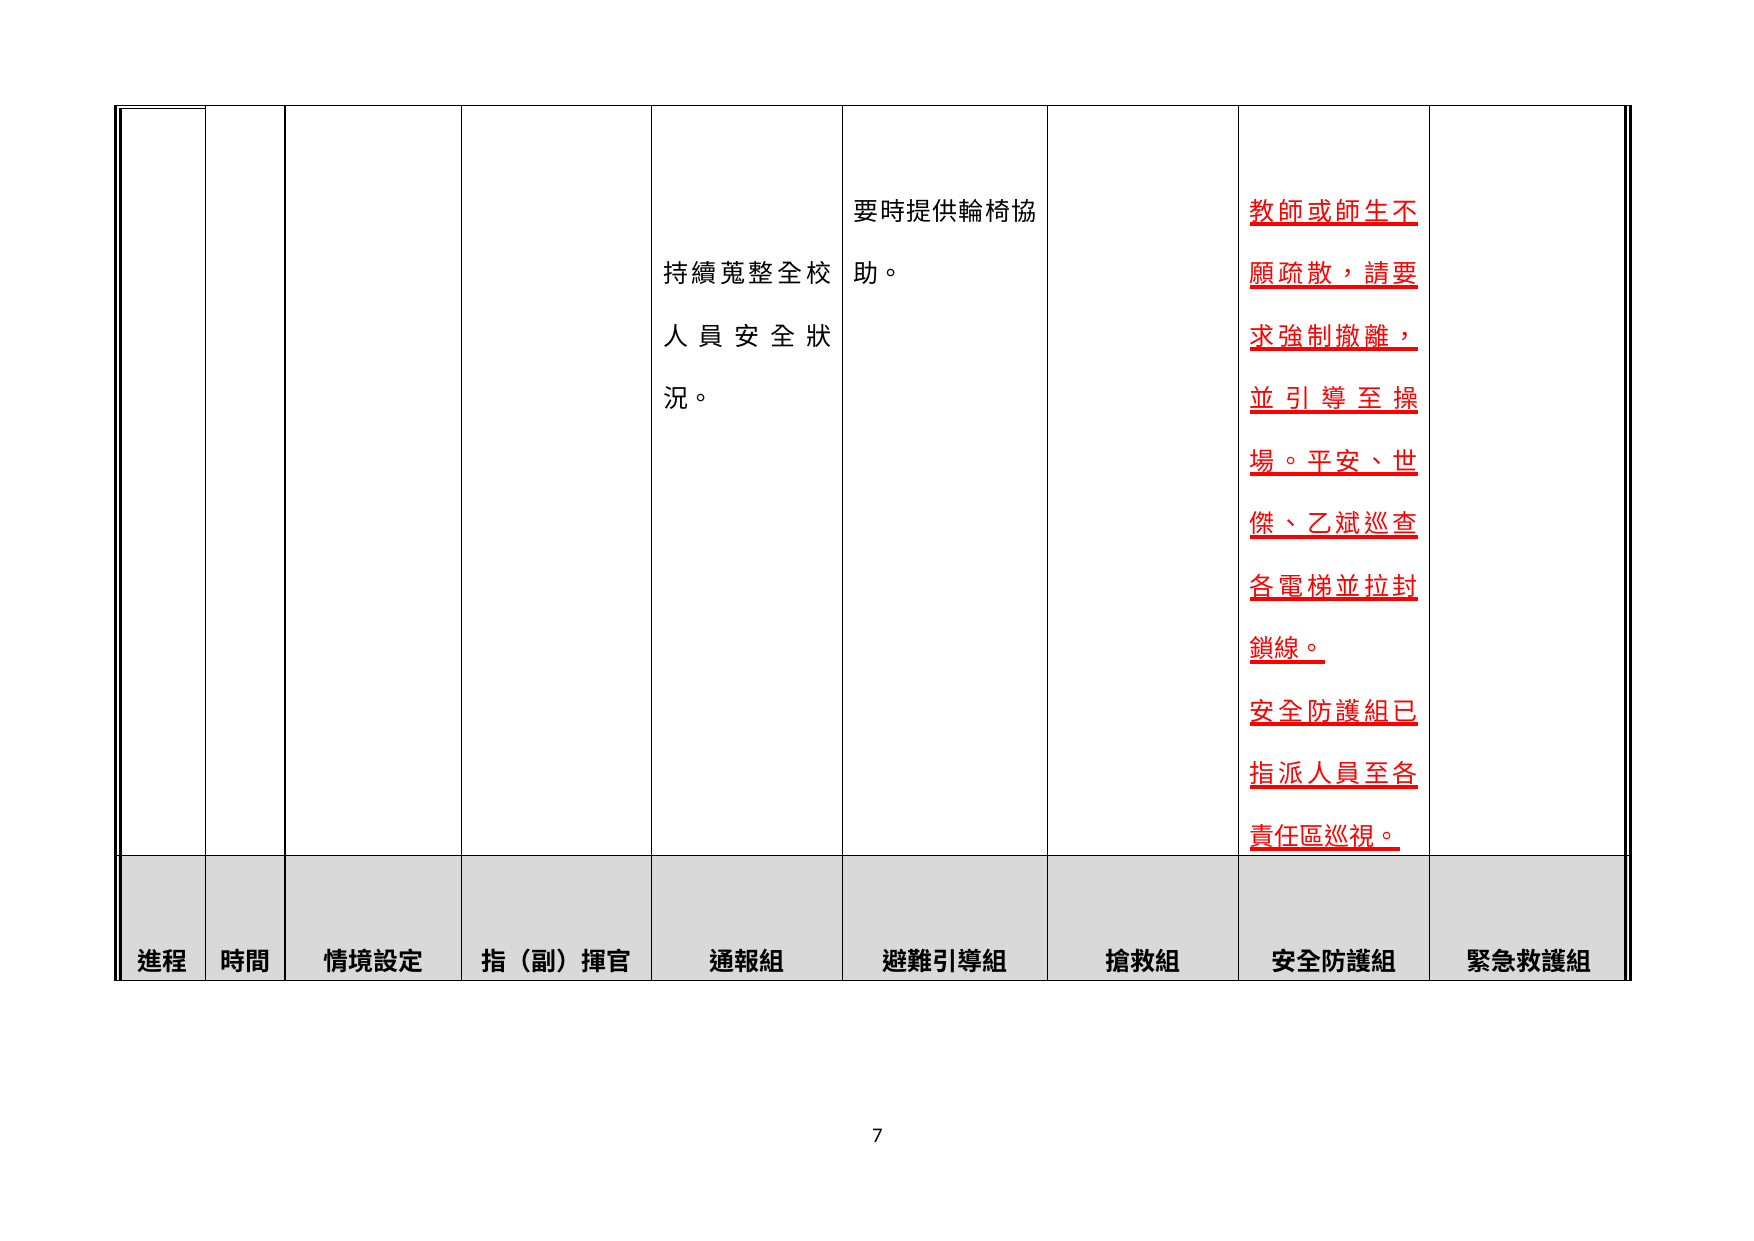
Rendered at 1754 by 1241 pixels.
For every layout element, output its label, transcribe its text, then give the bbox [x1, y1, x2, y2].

table_cell 搶救組 [1048, 856, 1238, 980]
table_cell 教師或師生不願疏散，請要求強制撤離，並引導至操場。平安、世傑、乙斌巡查各電梯並拉封鎖線。 安全防護組已指派人員至各責任區巡視。 [1239, 106, 1429, 855]
table_cell [286, 106, 461, 855]
table_cell 安全防護組 [1239, 856, 1429, 980]
table_cell 通報組 [652, 856, 842, 980]
table_cell [1048, 106, 1238, 855]
table_cell 時間 [206, 856, 284, 980]
table_cell [1430, 106, 1624, 855]
table_cell 進程 [122, 856, 205, 980]
table_cell 指（副）揮官 [462, 856, 651, 980]
table_cell 緊急救護組 [1430, 856, 1624, 980]
table_cell 情境設定 [286, 856, 461, 980]
table_cell [206, 106, 284, 855]
table_cell 避難引導組 [843, 856, 1047, 980]
table_cell [462, 106, 651, 855]
table_cell 要時提供輪椅協助。 [843, 106, 1047, 855]
table_cell 持續蒐整全校人員安全狀況。 [652, 106, 842, 855]
table_cell [122, 109, 205, 855]
